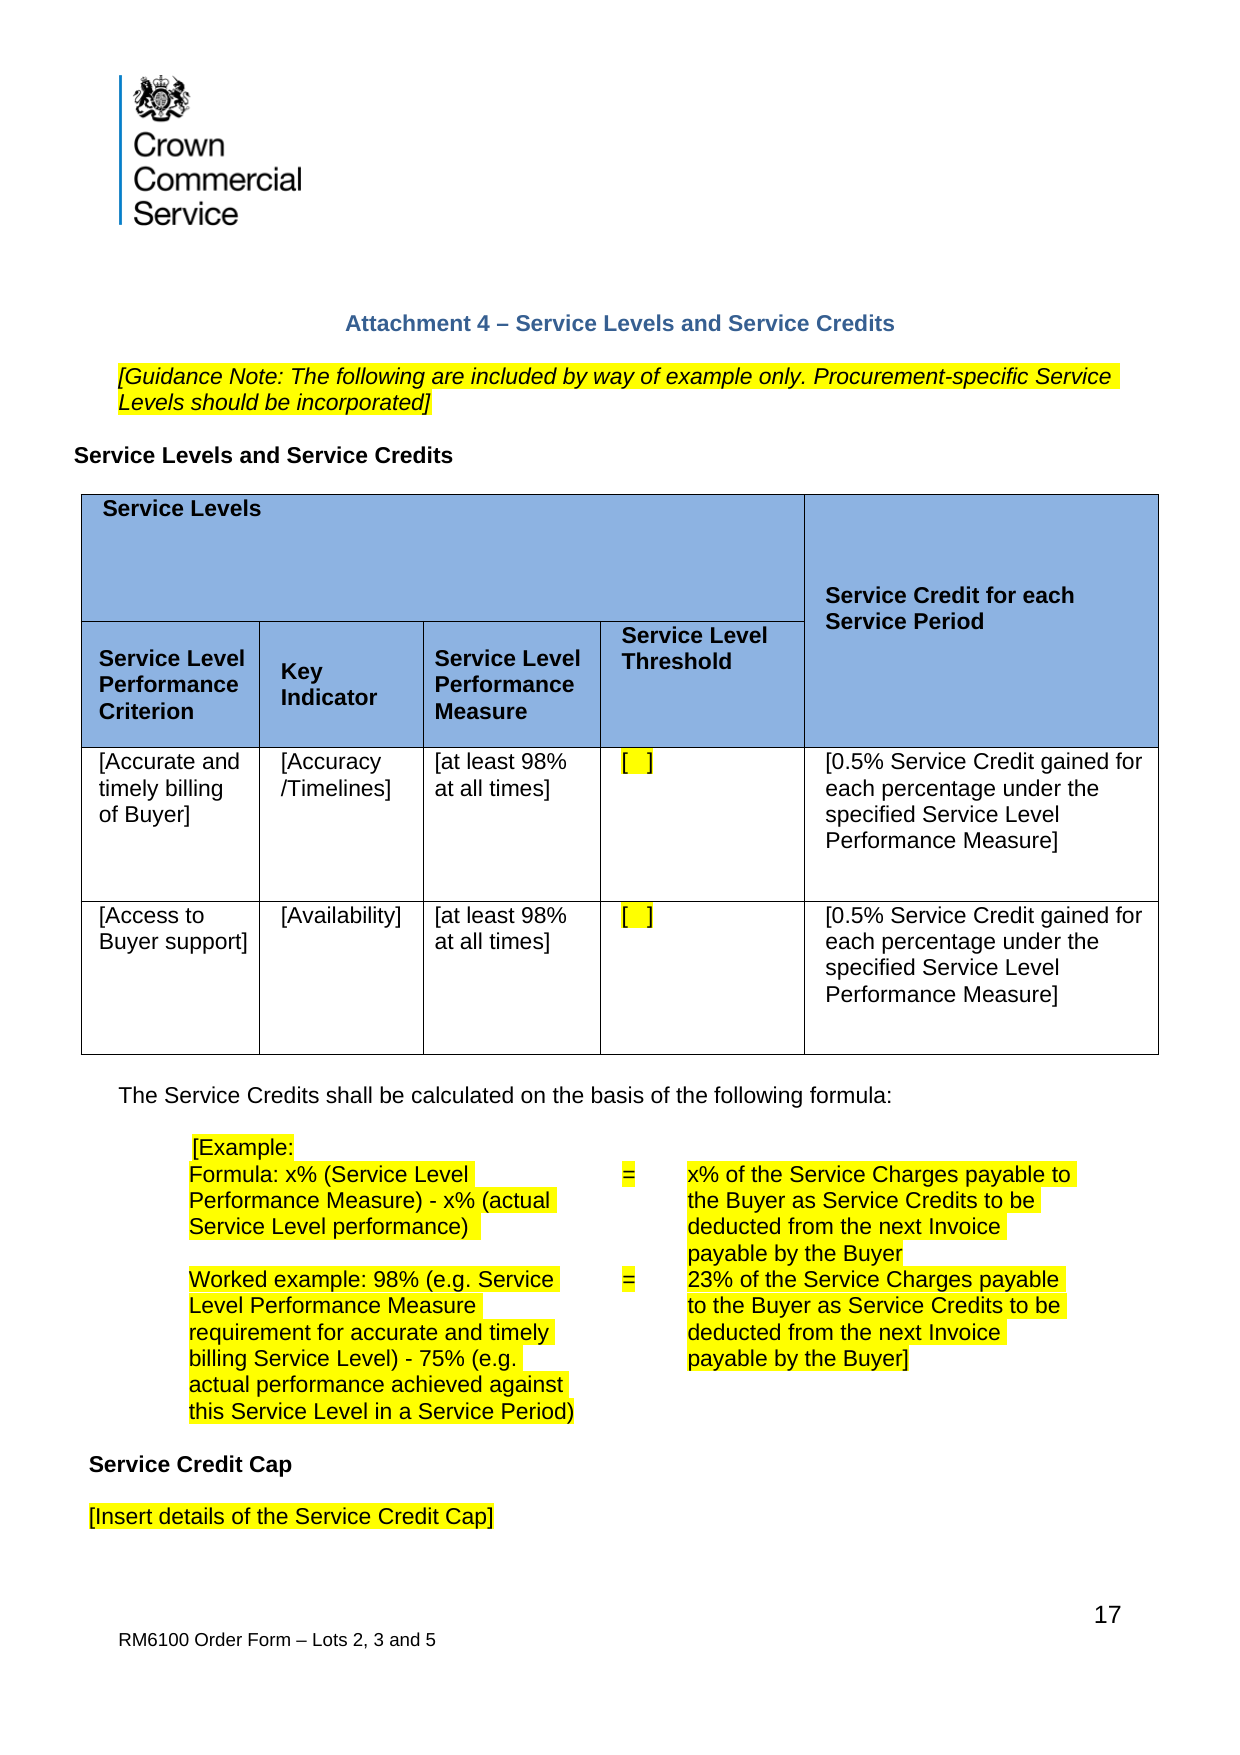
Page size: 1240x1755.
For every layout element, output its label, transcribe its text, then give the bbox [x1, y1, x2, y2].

table_cell [0.5% Service Credit gained for each percentage under the specified Service Level Performance Measure] [805, 902, 1158, 1054]
text [Example: [192, 1134, 1121, 1161]
text The Service Credits shall be calculated on the basis of the following formula: [118, 1082, 1121, 1108]
table_cell Service Level Performance Criterion [82, 622, 259, 747]
text [Guidance Note: The following are included by way of example only. Procurement-specific Service Levels should be incorporated] [118, 363, 1121, 415]
table_cell = [589, 1266, 661, 1451]
table_cell [ ] [601, 902, 804, 1054]
text Attachment 4 – Service Levels and Service Credits [118, 310, 1121, 336]
table_cell [Accuracy /Timelines] [260, 748, 423, 901]
table_header Service Levels [82, 495, 804, 621]
table_cell [Availability] [260, 902, 423, 1054]
table_cell Service Level Performance Measure [424, 622, 600, 747]
table_cell [Accurate and timely billing of Buyer] [82, 748, 259, 901]
table_cell [Access to Buyer support] [82, 902, 259, 1054]
table_cell [at least 98% at all times] [424, 748, 600, 901]
table_cell [ ] [601, 748, 804, 901]
table_header Formula: x% (Service Level Performance Measure) - x% (actual Service Level performance) [118, 1161, 589, 1266]
text Service Credit Cap [88, 1451, 1121, 1477]
table_cell Service Level Threshold [601, 622, 804, 747]
table_cell Worked example: 98% (e.g. Service Level Performance Measure requirement for accurate and timely billing Service Level) - 75% (e.g. actual performance achieved against this Service Level in a Service Period) [118, 1266, 589, 1451]
text [Insert details of the Service Credit Cap] [88, 1503, 1121, 1529]
table_cell 23% of the Service Charges payable to the Buyer as Service Credits to be deducted from the next Invoice payable by the Buyer] [661, 1266, 1092, 1451]
table_header = [589, 1161, 661, 1266]
table_header Service Credit for each Service Period [805, 495, 1158, 747]
table_cell [at least 98% at all times] [424, 902, 600, 1054]
table_cell [0.5% Service Credit gained for each percentage under the specified Service Level Performance Measure] [805, 748, 1158, 901]
table_header x% of the Service Charges payable to the Buyer as Service Credits to be deducted from the next Invoice payable by the Buyer [661, 1161, 1092, 1266]
text Service Levels and Service Credits [74, 442, 1121, 468]
table_cell Key Indicator [260, 622, 423, 747]
